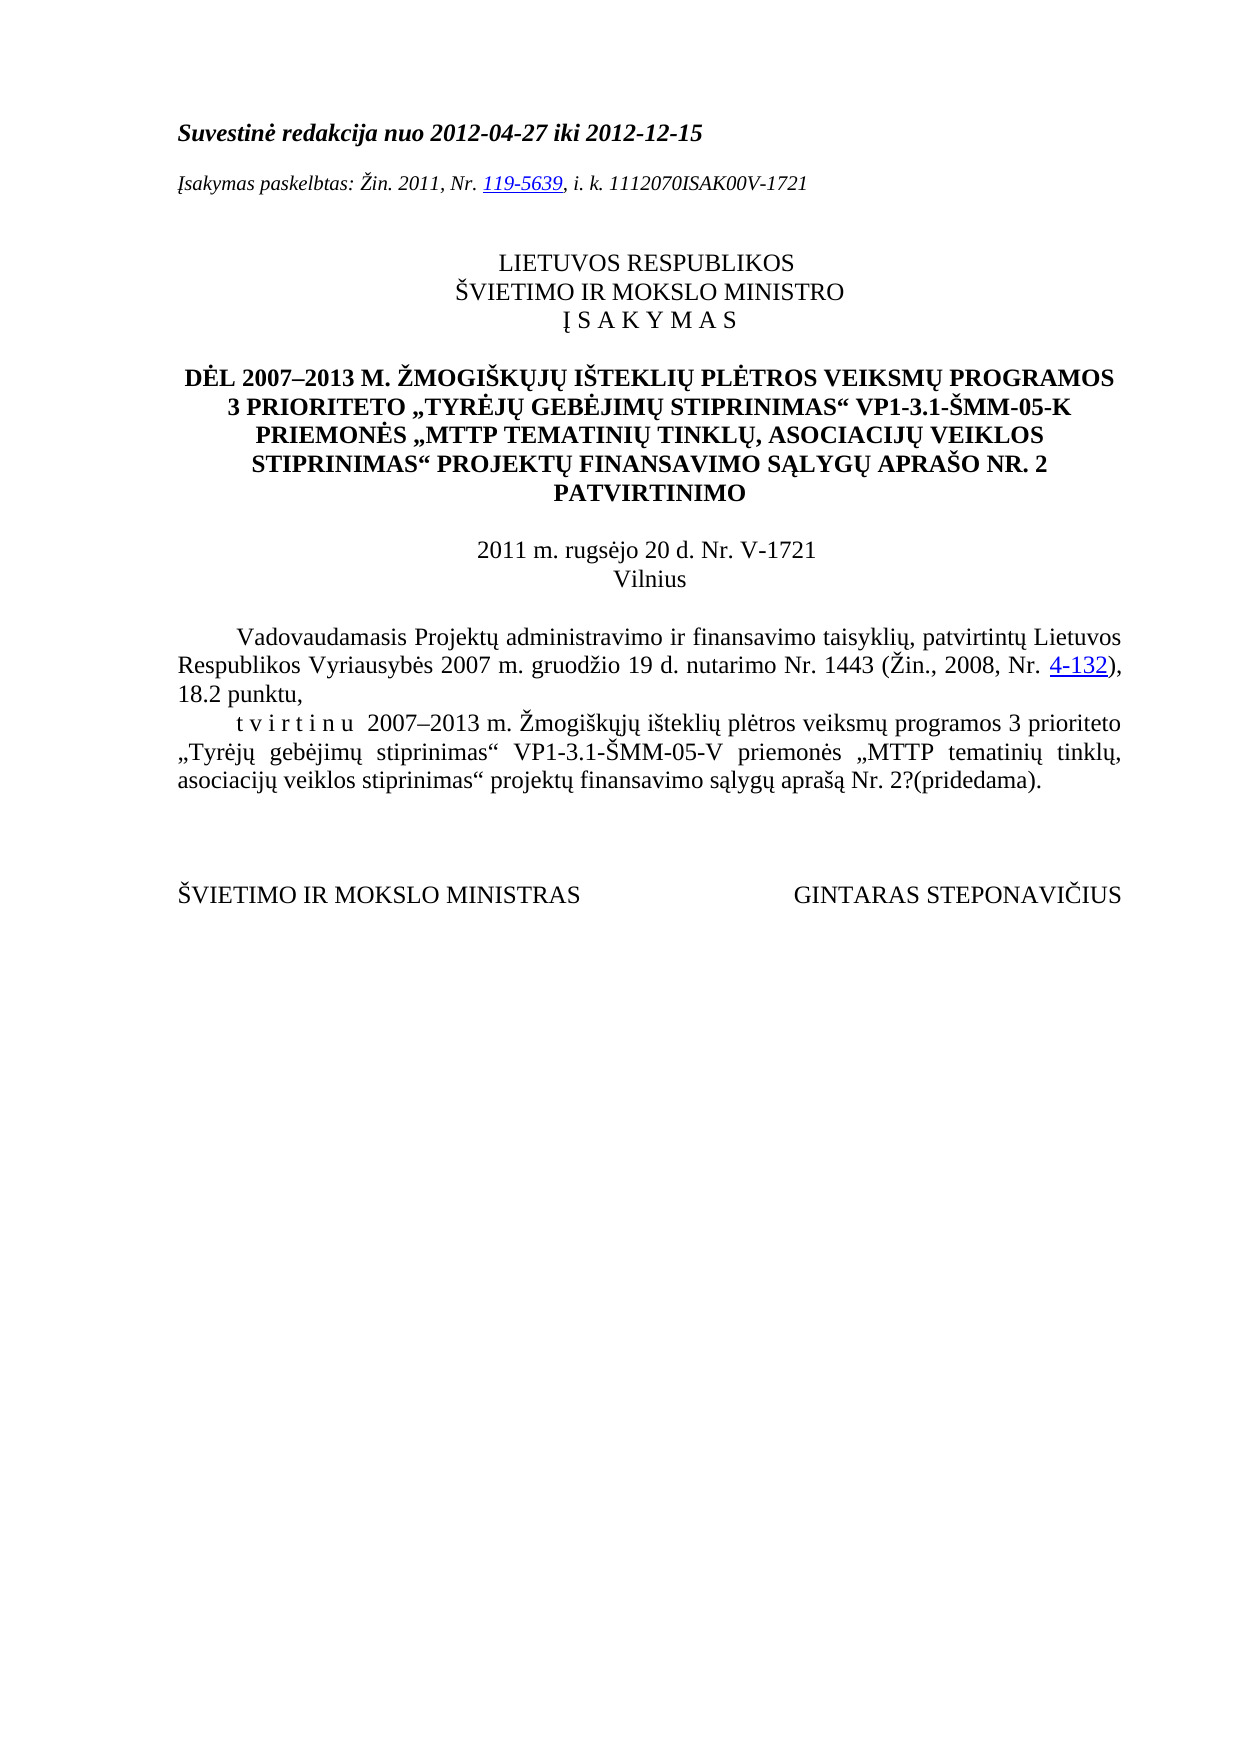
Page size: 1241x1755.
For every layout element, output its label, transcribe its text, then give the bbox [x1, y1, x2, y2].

text tvirtinu 2007–2013 m. Žmogiškųjų išteklių plėtros veiksmų programos 3 prioriteto „Tyrėjų gebėjimų stiprinimas“ VP1-3.1-ŠMM-05-V priemonės „MTTP tematinių tinklų, asociacijų veiklos stiprinimas“ projektų finansavimo sąlygų aprašą Nr. 2?(pridedama). [177, 708, 1122, 794]
text ŠVIETIMO IR MOKSLO MINISTRO [177, 277, 1122, 305]
text DĖL 2007–2013 m. ŽMOGIŠKŲJŲ IŠTEKLIŲ PLĖTROS VEIKSMŲ PROGRAMOS 3 PRIORITETO „tyrėjų gebėjimų stiprinimas“ VP1-3.1-ŠMM-05-K PRIEMONĖS „MTTP TEMATINIŲ TINKLŲ, ASOCIACIJŲ VEIKLOS STIPRINIMAS“ PROJEKTŲ FINANSAVIMO SĄLYGŲ APRAŠO Nr. 2 PATVIRTINIMO [177, 363, 1122, 507]
text Suvestinė redakcija nuo 2012-04-27 iki 2012-12-15 [177, 118, 1122, 147]
text LIETUVOS RESPUBLIKOS [177, 248, 1122, 277]
text Vilnius [177, 564, 1122, 593]
text 2011 m. rugsėjo 20 d. Nr. V-1721 [177, 535, 1122, 564]
text Švietimo ir mokslo ministras Gintaras Steponavičius [177, 880, 1122, 909]
text ĮSAKYMAS [177, 305, 1122, 334]
text Vadovaudamasis Projektų administravimo ir finansavimo taisyklių, patvirtintų Lietuvos Respublikos Vyriausybės 2007 m. gruodžio 19 d. nutarimo Nr. 1443 (Žin., 2008, Nr. 4-132), 18.2 punktu, [177, 622, 1122, 708]
text Įsakymas paskelbtas: Žin. 2011, Nr. 119-5639, i. k. 1112070ISAK00V-1721 [177, 171, 1122, 195]
